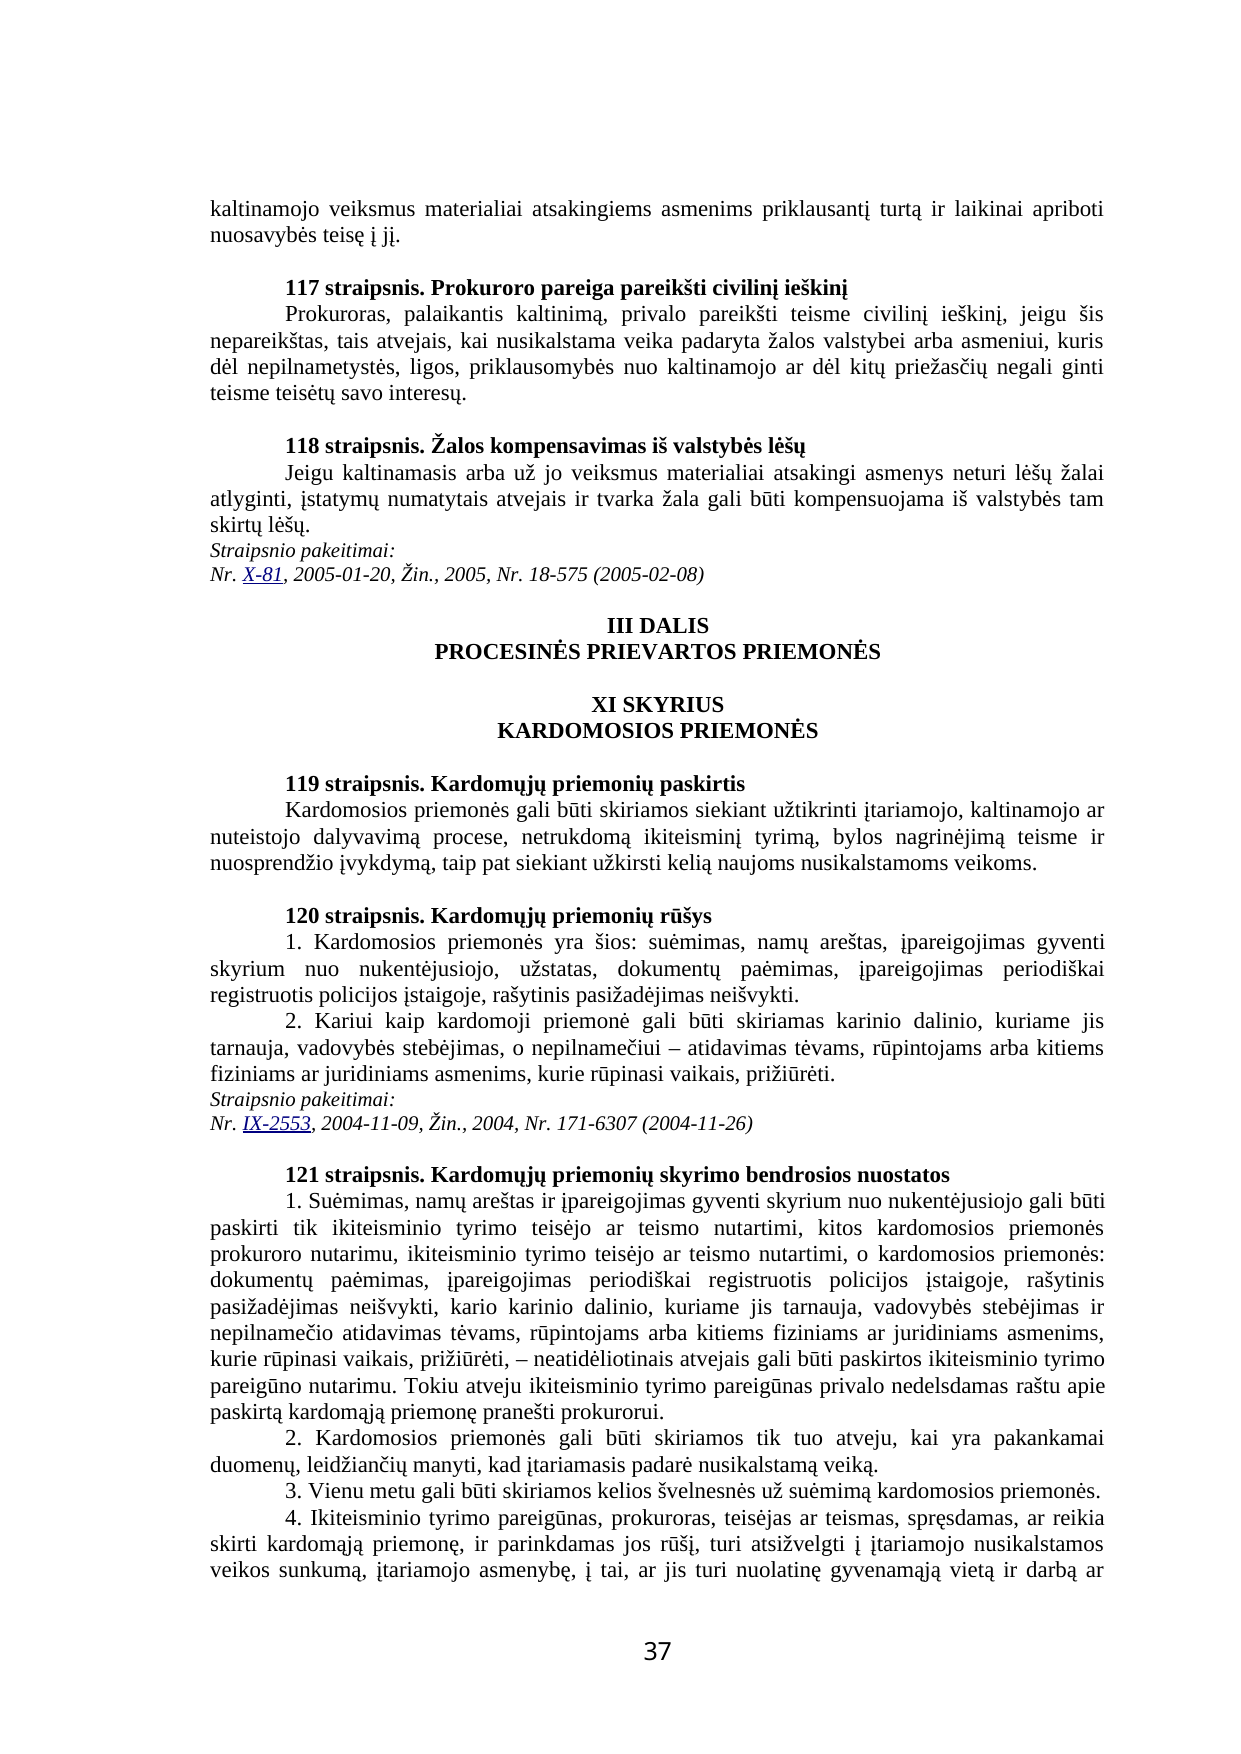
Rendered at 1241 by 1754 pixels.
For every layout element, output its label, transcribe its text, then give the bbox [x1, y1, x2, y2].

text Jeigu kaltinamasis arba už jo veiksmus materialiai atsakingi asmenys neturi lėšų žalai atlyginti, įstatymų numatytais atvejais ir tvarka žala gali būti kompensuojama iš valstybės tam skirtų lėšų. [210, 458, 1106, 538]
text 4. Ikiteisminio tyrimo pareigūnas, prokuroras, teisėjas ar teismas, spręsdamas, ar reikia skirti kardomąją priemonę, ir parinkdamas jos rūšį, turi atsižvelgti į įtariamojo nusikalstamos veikos sunkumą, įtariamojo asmenybę, į tai, ar jis turi nuolatinę gyvenamąją vietą ir darbą ar [210, 1503, 1106, 1583]
text 2. Kardomosios priemonės gali būti skiriamos tik tuo atveju, kai yra pakankamai duomenų, leidžiančių manyti, kad įtariamasis padarė nusikalstamą veiką. [210, 1424, 1106, 1477]
text Procesinės prievartos priemonės [210, 638, 1106, 665]
text Kardomosios priemonės gali būti skiriamos siekiant užtikrinti įtariamojo, kaltinamojo ar nuteistojo dalyvavimą procese, netrukdomą ikiteisminį tyrimą, bylos nagrinėjimą teisme ir nuosprendžio įvykdymą, taip pat siekiant užkirsti kelią naujoms nusikalstamoms veikoms. [210, 797, 1106, 876]
subtitle XI skyrius [210, 691, 1106, 717]
text 119 straipsnis. Kardomųjų priemonių paskirtis [210, 770, 1106, 797]
text kaltinamojo veiksmus materialiai atsakingiems asmenims priklausantį turtą ir laikinai apriboti nuosavybės teisę į jį. [210, 195, 1106, 248]
text 117 straipsnis. Prokuroro pareiga pareikšti civilinį ieškinį [210, 274, 1106, 300]
text Straipsnio pakeitimai: [210, 538, 1106, 562]
text 120 straipsnis. Kardomųjų priemonių rūšys [210, 902, 1106, 928]
subtitle III dalis [210, 612, 1106, 638]
text 1. Suėmimas, namų areštas ir įpareigojimas gyventi skyrium nuo nukentėjusiojo gali būti paskirti tik ikiteisminio tyrimo teisėjo ar teismo nutartimi, kitos kardomosios priemonės prokuroro nutarimu, ikiteisminio tyrimo teisėjo ar teismo nutartimi, o kardomosios priemonės: dokumentų paėmimas, įpareigojimas periodiškai registruotis policijos įstaigoje, rašytinis pasižadėjimas neišvykti, kario karinio dalinio, kuriame jis tarnauja, vadovybės stebėjimas ir nepilnamečio atidavimas tėvams, rūpintojams arba kitiems fiziniams ar juridiniams asmenims, kurie rūpinasi vaikais, prižiūrėti, – neatidėliotinais atvejais gali būti paskirtos ikiteisminio tyrimo pareigūno nutarimu. Tokiu atveju ikiteisminio tyrimo pareigūnas privalo nedelsdamas raštu apie paskirtą kardomąją priemonę pranešti prokurorui. [210, 1187, 1106, 1424]
text Kardomosios priemonės [210, 717, 1106, 744]
text Nr. X-81, 2005-01-20, Žin., 2005, Nr. 18-575 (2005-02-08) [210, 562, 1106, 586]
text Prokuroras, palaikantis kaltinimą, privalo pareikšti teisme civilinį ieškinį, jeigu šis nepareikštas, tais atvejais, kai nusikalstama veika padaryta žalos valstybei arba asmeniui, kuris dėl nepilnametystės, ligos, priklausomybės nuo kaltinamojo ar dėl kitų priežasčių negali ginti teisme teisėtų savo interesų. [210, 300, 1106, 406]
text Straipsnio pakeitimai: [210, 1086, 1106, 1111]
text 118 straipsnis. Žalos kompensavimas iš valstybės lėšų [210, 432, 1106, 458]
text 3. Vienu metu gali būti skiriamos kelios švelnesnės už suėmimą kardomosios priemonės. [210, 1477, 1106, 1503]
text 2. Kariui kaip kardomoji priemonė gali būti skiriamas karinio dalinio, kuriame jis tarnauja, vadovybės stebėjimas, o nepilnamečiui – atidavimas tėvams, rūpintojams arba kitiems fiziniams ar juridiniams asmenims, kurie rūpinasi vaikais, prižiūrėti. [210, 1007, 1106, 1086]
text 1. Kardomosios priemonės yra šios: suėmimas, namų areštas, įpareigojimas gyventi skyrium nuo nukentėjusiojo, užstatas, dokumentų paėmimas, įpareigojimas periodiškai registruotis policijos įstaigoje, rašytinis pasižadėjimas neišvykti. [210, 928, 1106, 1007]
text Nr. IX-2553, 2004-11-09, Žin., 2004, Nr. 171-6307 (2004-11-26) [210, 1111, 1106, 1134]
text 121 straipsnis. Kardomųjų priemonių skyrimo bendrosios nuostatos [210, 1161, 1106, 1187]
